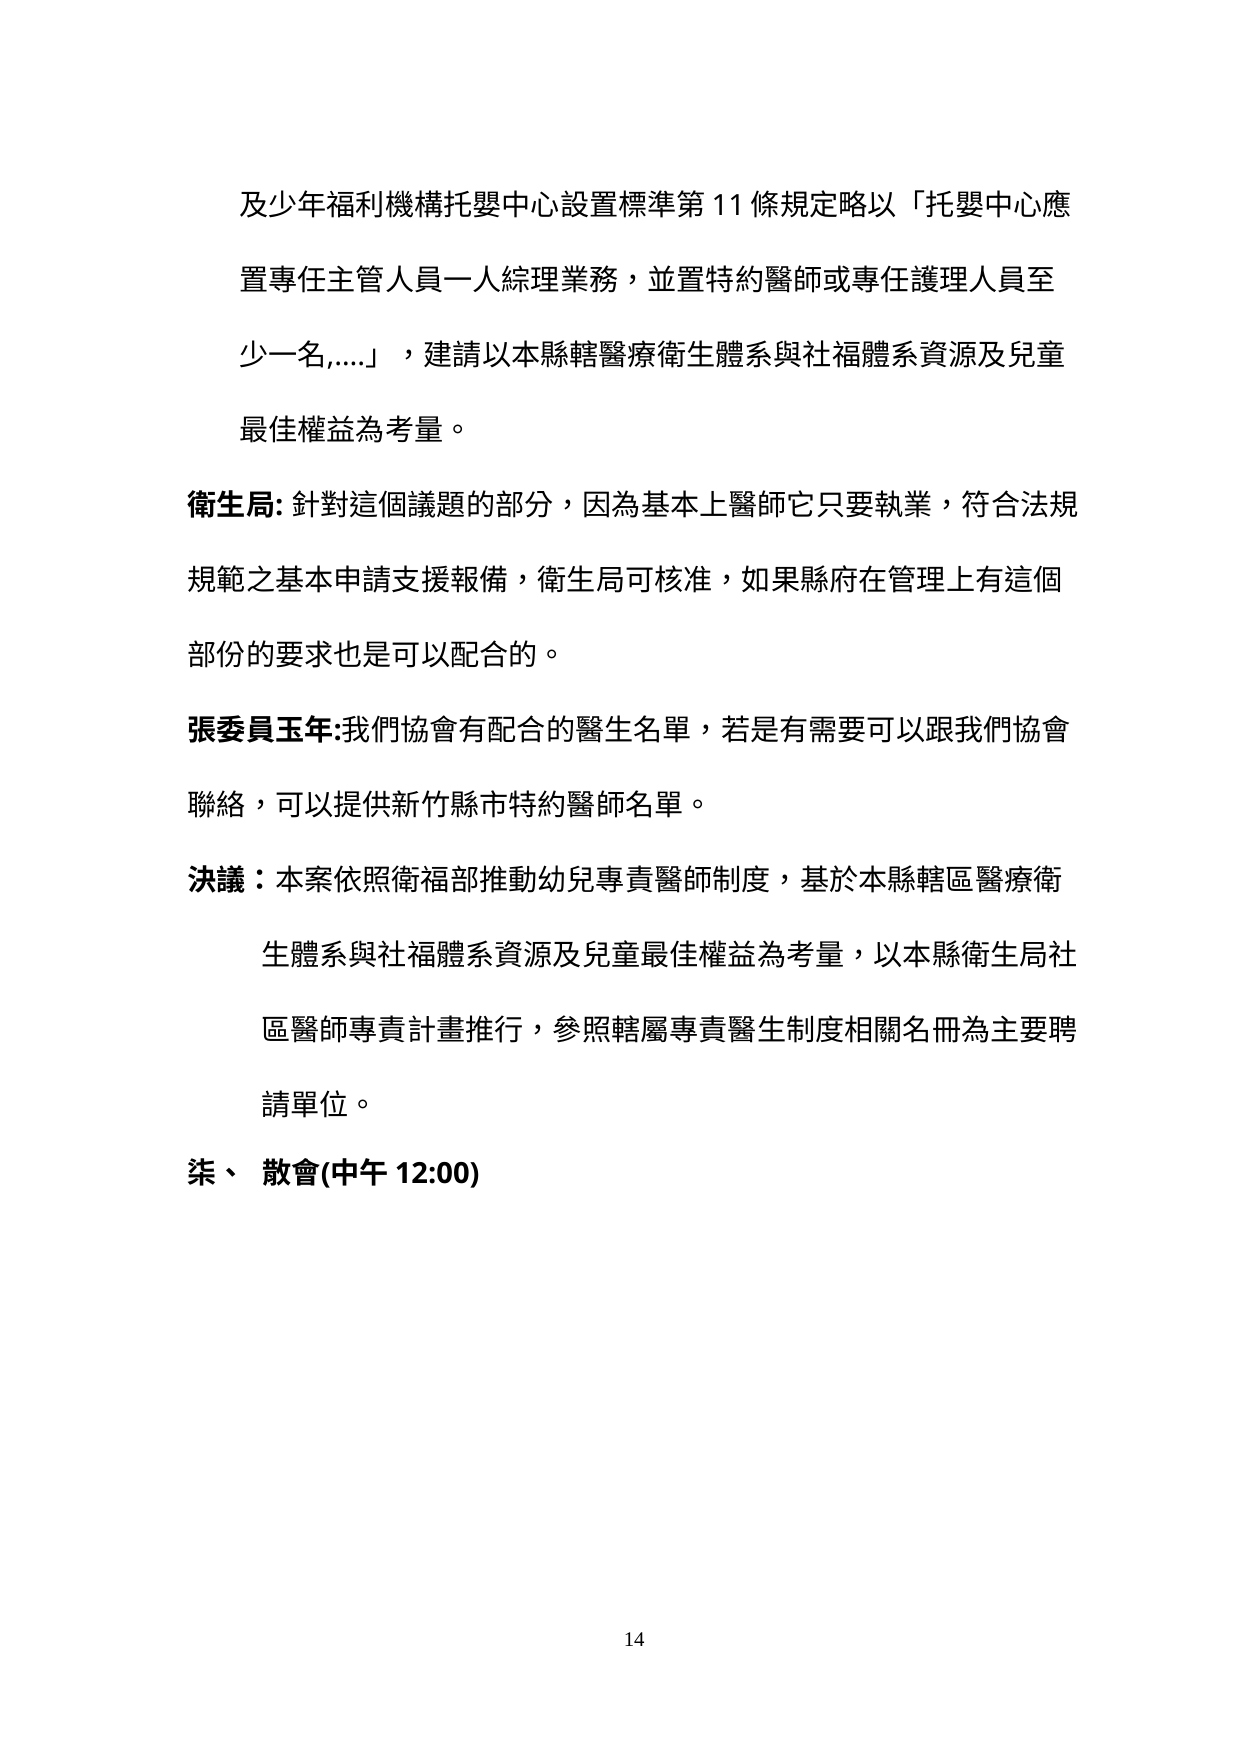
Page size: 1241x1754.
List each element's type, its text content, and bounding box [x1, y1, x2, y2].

text 決議：本案依照衛福部推動幼兒專責醫師制度，基於本縣轄區醫療衛生體系與社福體系資源及兒童最佳權益為考量，以本縣衛生局社區醫師專責計畫推行，參照轄屬專責醫生制度相關名冊為主要聘請單位。 [187, 841, 1081, 1141]
text 衛生局: 針對這個議題的部分，因為基本上醫師它只要執業，符合法規規範之基本申請支援報備，衛生局可核准，如果縣府在管理上有這個部份的要求也是可以配合的。 [187, 466, 1081, 691]
text 及少年福利機構托嬰中心設置標準第11條規定略以「托嬰中心應置專任主管人員一人綜理業務，並置特約醫師或專任護理人員至少一名,….」，建請以本縣轄醫療衛生體系與社福體系資源及兒童最佳權益為考量。 [187, 166, 1081, 466]
text 張委員玉年:我們協會有配合的醫生名單，若是有需要可以跟我們協會聯絡，可以提供新竹縣市特約醫師名單。 [187, 691, 1081, 841]
list 散會(中午12:00) [187, 1141, 1061, 1195]
